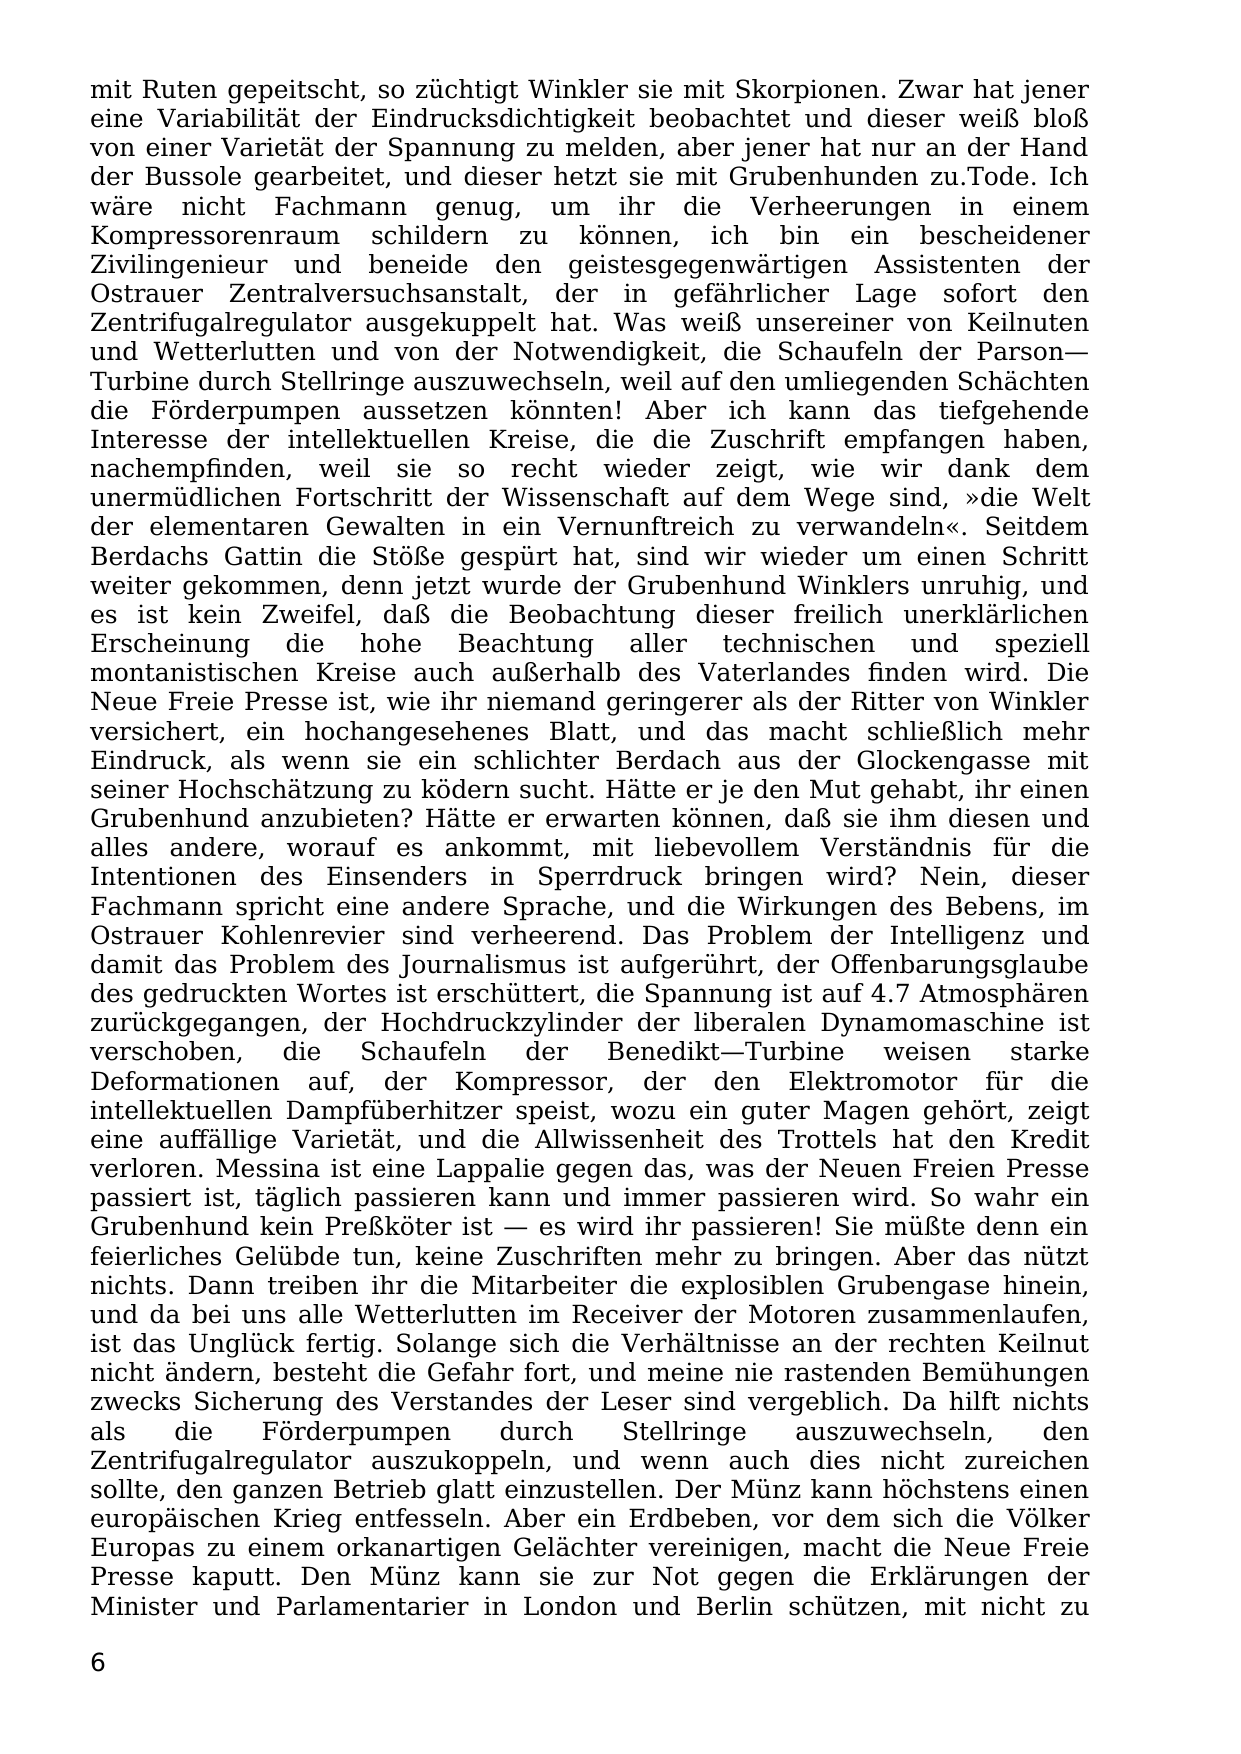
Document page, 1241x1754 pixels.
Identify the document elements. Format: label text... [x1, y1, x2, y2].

text mit Ruten gepeitscht, so züchtigt Winkler sie mit Skorpionen. Zwar hat jener eine Variabilität der Eindrucksdichtigkeit beobachtet und dieser weiß bloß von einer Varietät der Spannung zu melden, aber jener hat nur an der Hand der Bussole gearbeitet, und dieser hetzt sie mit Grubenhunden zu.Tode. Ich wäre nicht Fachmann genug, um ihr die Verheerungen in einem Kompressorenraum schildern zu können, ich bin ein bescheidener Zivilingenieur und beneide den geistesgegenwärtigen Assistenten der Ostrauer Zentralversuchsanstalt, der in gefährlicher Lage sofort den Zentrifugalregulator ausgekuppelt hat. Was weiß unsereiner von Keilnuten und Wetterlutten und von der Notwendigkeit, die Schaufeln der Parson—Turbine durch Stellringe auszuwechseln, weil auf den umliegenden Schächten die Förderpumpen aussetzen könnten! Aber ich kann das tiefgehende Interesse der intellektuellen Kreise, die die Zuschrift empfangen haben, nachempfinden, weil sie so recht wieder zeigt, wie wir dank dem unermüdlichen Fortschritt der Wissenschaft auf dem Wege sind, »die Welt der elementaren Gewalten in ein Vernunftreich zu verwandeln«. Seitdem Berdachs Gattin die Stöße gespürt hat, sind wir wieder um einen Schritt weiter gekommen, denn jetzt wurde der Grubenhund Winklers unruhig, und es ist kein Zweifel, daß die Beobachtung dieser freilich unerklärlichen Erscheinung die hohe Beachtung aller technischen und speziell montanistischen Kreise auch außerhalb des Vaterlandes finden wird. Die Neue Freie Presse ist, wie ihr niemand geringerer als der Ritter von Winkler versichert, ein hochangesehenes Blatt, und das macht schließlich mehr Eindruck, als wenn sie ein schlichter Berdach aus der Glockengasse mit seiner Hochschätzung zu ködern sucht. Hätte er je den Mut gehabt, ihr einen Grubenhund anzubieten? Hätte er erwarten können, daß sie ihm diesen und alles andere, worauf es ankommt, mit liebevollem Verständnis für die Intentionen des Einsenders in Sperrdruck bringen wird? Nein, dieser Fachmann spricht eine andere Sprache, und die Wirkungen des Bebens, im Ostrauer Kohlenrevier sind verheerend. Das Problem der Intelligenz und damit das Problem des Journalismus ist aufgerührt, der Offenbarungsglaube des gedruckten Wortes ist erschüttert, die Spannung ist auf 4.7 Atmosphären zurückgegangen, der Hochdruckzylinder der liberalen Dynamomaschine ist verschoben, die Schaufeln der Benedikt—Turbine weisen starke Deformationen auf, der Kompressor, der den Elektromotor für die intellektuellen Dampfüberhitzer speist, wozu ein guter Magen gehört, zeigt eine auffällige Varietät, und die Allwissenheit des Trottels hat den Kredit verloren. Messina ist eine Lappalie gegen das, was der Neuen Freien Presse passiert ist, täglich passieren kann und immer passieren wird. So wahr ein Grubenhund kein Preßköter ist — es wird ihr passieren! Sie müßte denn ein feierliches Gelübde tun, keine Zuschriften mehr zu bringen. Aber das nützt nichts. Dann treiben ihr die Mitarbeiter die explosiblen Grubengase hinein, und da bei uns alle Wetterlutten im Receiver der Motoren zusammenlaufen, ist das Unglück fertig. Solange sich die Verhältnisse an der rechten Keilnut nicht ändern, besteht die Gefahr fort, und meine nie rastenden Bemühungen zwecks Sicherung des Verstandes der Leser sind vergeblich. Da hilft nichts als die Förderpumpen durch Stellringe auszuwechseln, den Zentrifugalregulator auszukoppeln, und wenn auch dies nicht zureichen sollte, den ganzen Betrieb glatt einzustellen. Der Münz kann höchstens einen europäischen Krieg entfesseln. Aber ein Erdbeben, vor dem sich die Völker Europas zu einem orkanartigen Gelächter vereinigen, macht die Neue Freie Presse kaputt. Den Münz kann sie zur Not gegen die Erklärungen der Minister und Parlamentarier in London und Berlin schützen, mit nicht zu [90, 75, 1091, 1621]
